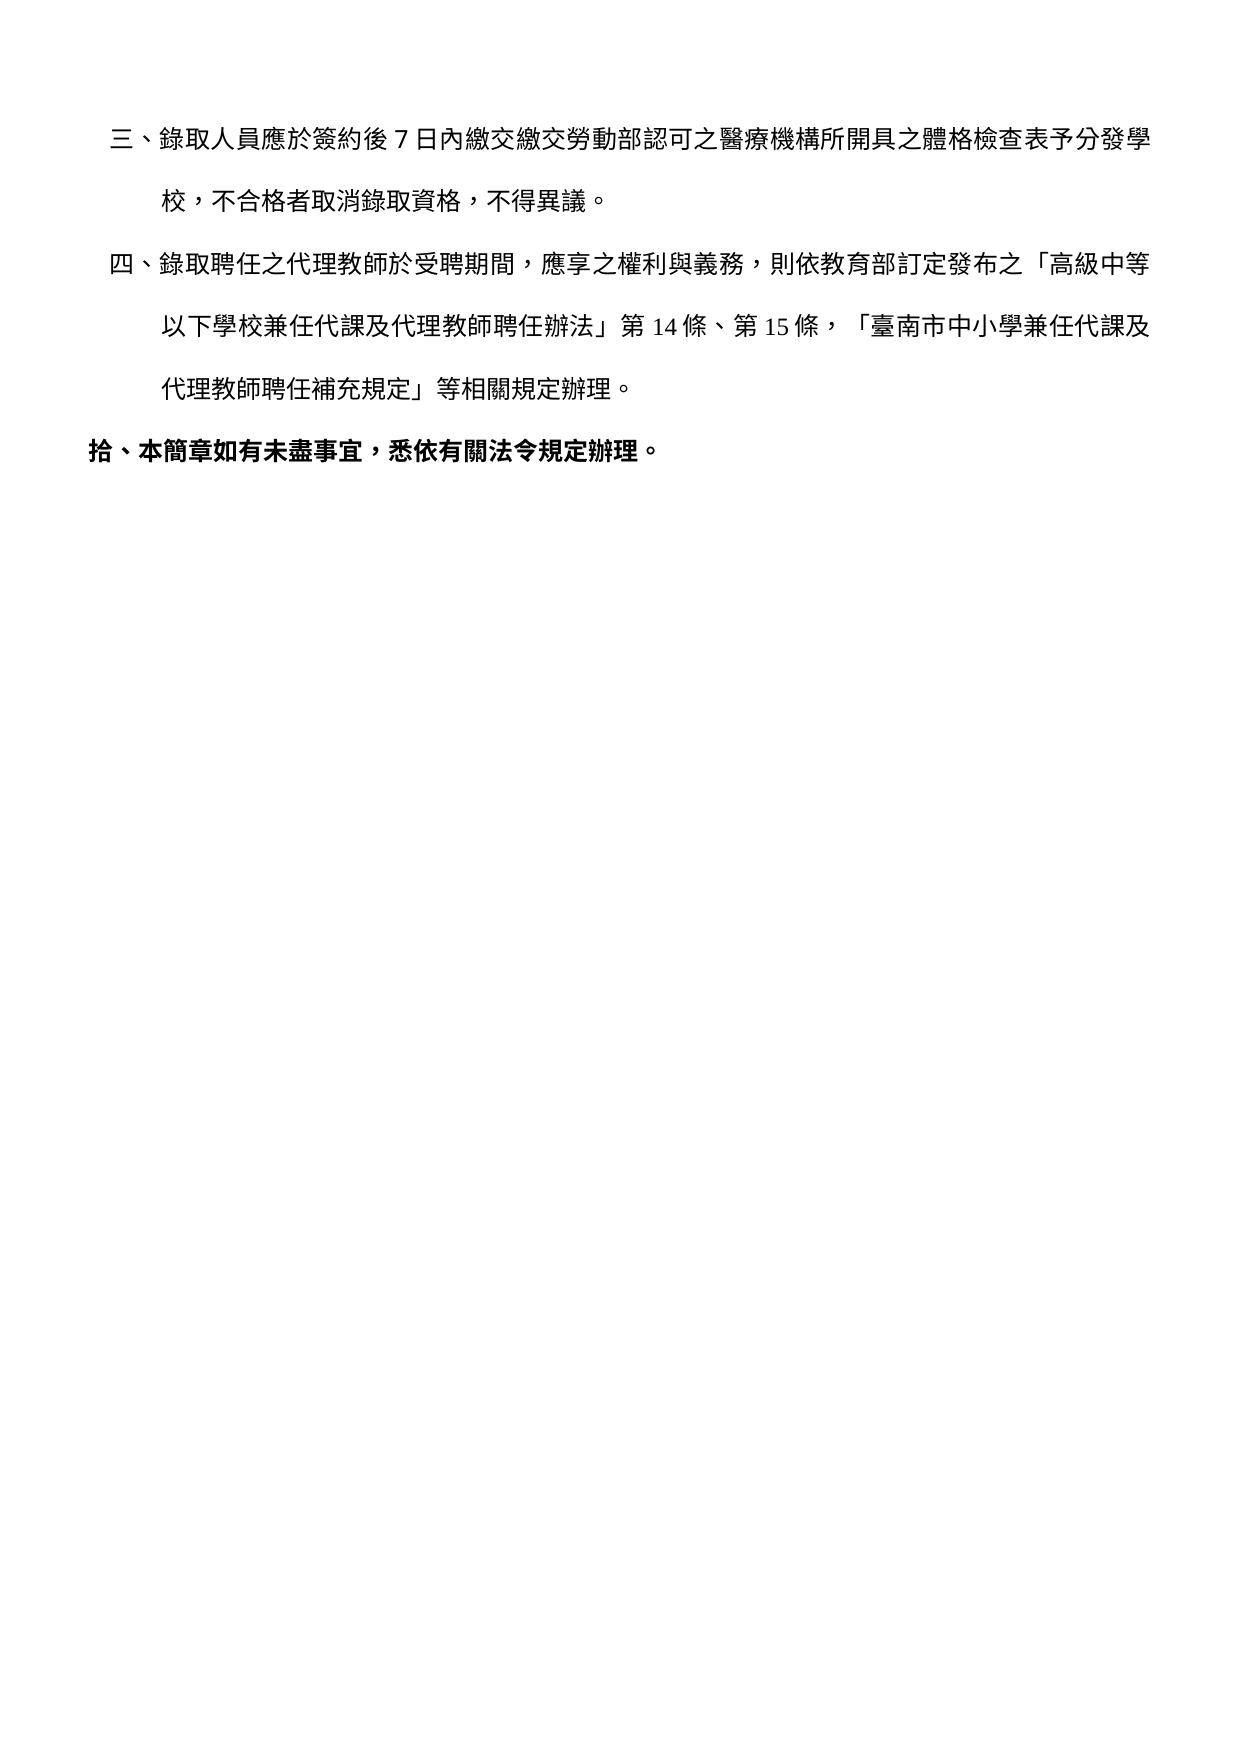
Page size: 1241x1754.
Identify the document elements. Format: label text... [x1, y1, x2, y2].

text 四、錄取聘任之代理教師於受聘期間，應享之權利與義務，則依教育部訂定發布之「高級中等以下學校兼任代課及代理教師聘任辦法」第14條、第15條，「臺南市中小學兼任代課及代理教師聘任補充規定」等相關規定辦理。 [109, 221, 1152, 408]
text 三、錄取人員應於簽約後7日內繳交繳交勞動部認可之醫療機構所開具之體格檢查表予分發學校，不合格者取消錄取資格，不得異議。 [109, 96, 1152, 221]
text 拾、本簡章如有未盡事宜，悉依有關法令規定辦理。 [89, 408, 1152, 471]
